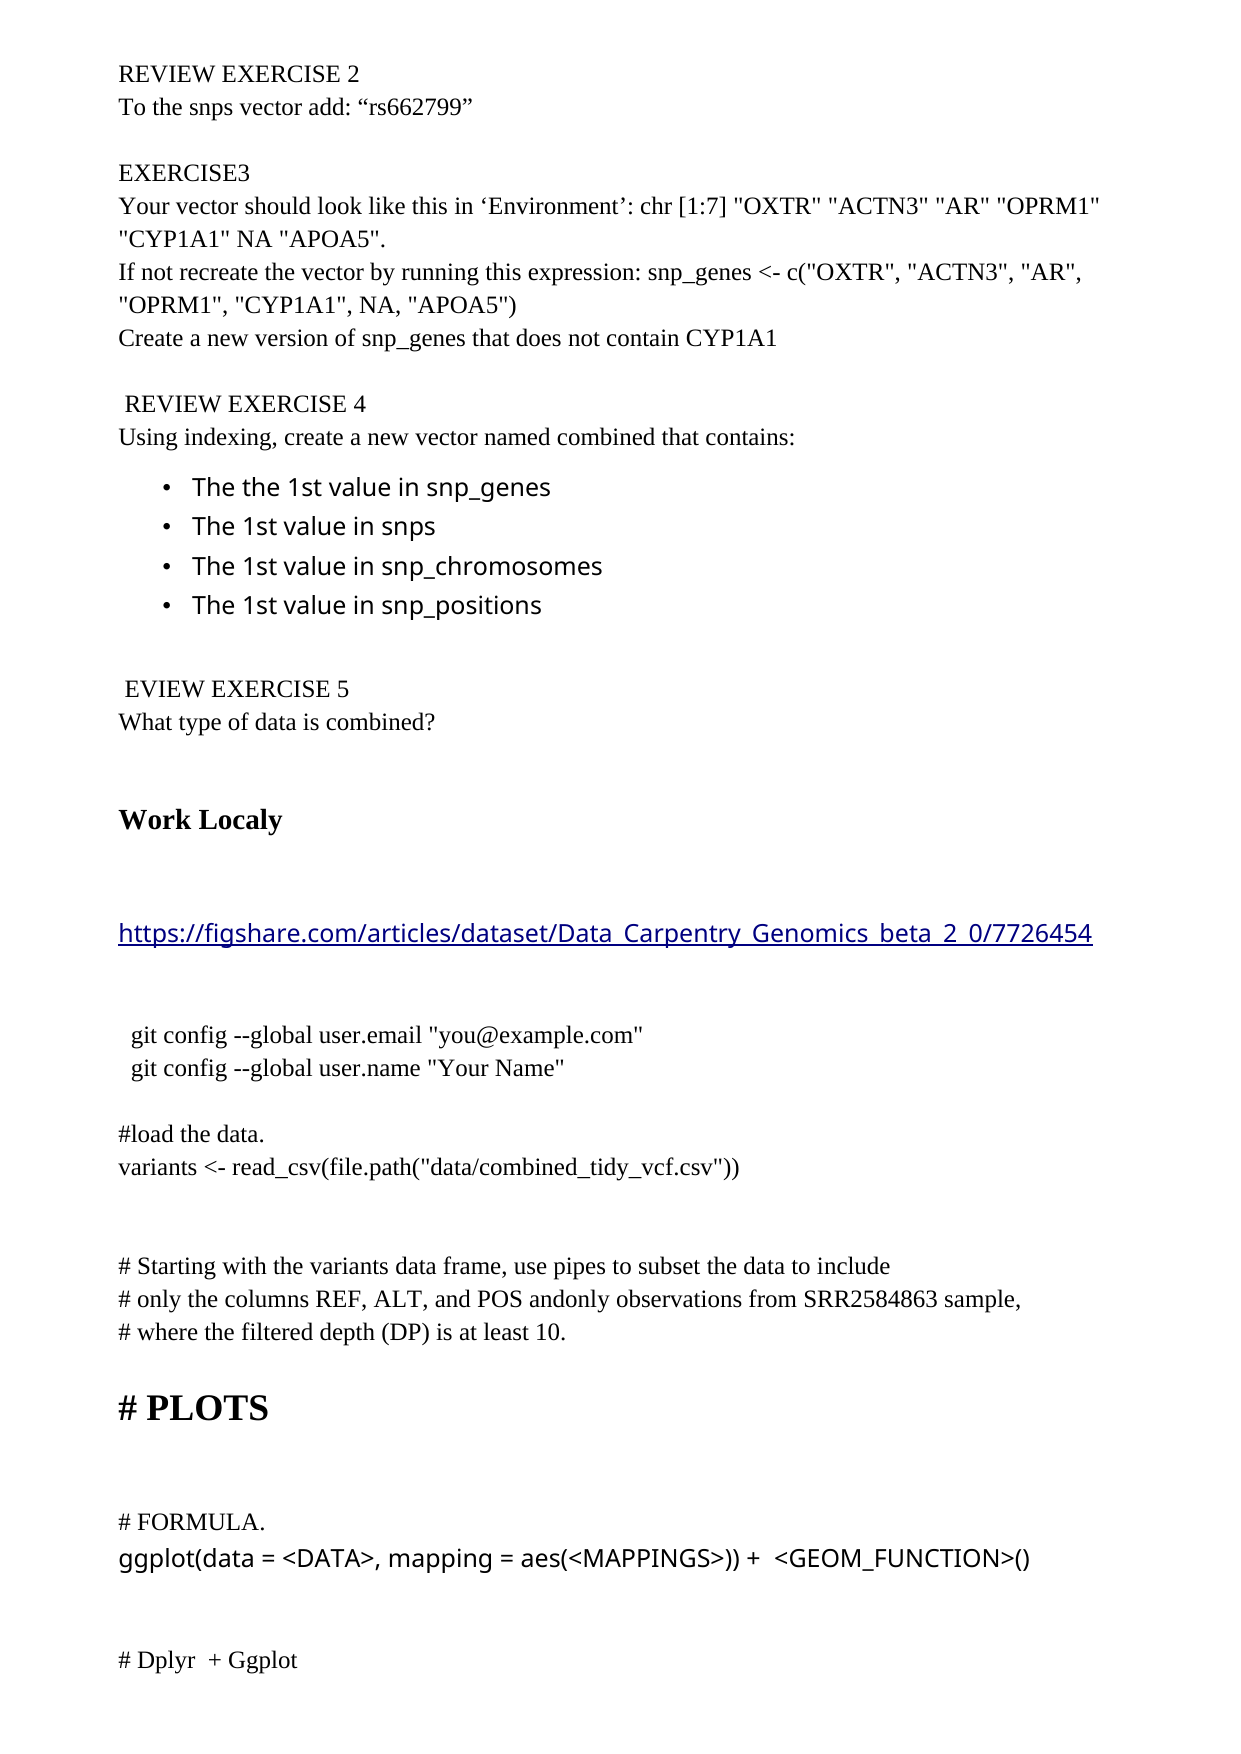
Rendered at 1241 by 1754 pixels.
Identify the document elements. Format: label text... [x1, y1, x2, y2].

text # FORMULA. ggplot(data = <DATA>, mapping = aes(<MAPPINGS>)) + <GEOM_FUNCTION>() # Dplyr + Ggplot [118, 1441, 1181, 1674]
list The 1st value in snp_chromosomes [162, 548, 1181, 582]
subtitle Work Localy [118, 802, 1181, 836]
subtitle # PLOTS [118, 1385, 1181, 1428]
list The the 1st value in snp_genes [162, 470, 1181, 504]
text EVIEW EXERCISE 5 What type of data is combined? [118, 641, 1181, 769]
list The 1st value in snps [162, 509, 1181, 543]
text https://figshare.com/articles/dataset/Data_Carpentry_Genomics_beta_2_0/7726454 git config --global user.email "you@example.com" git config --global user.name "Your Name" #load the data. variants <- read_csv(file.path("data/combined_tidy_vcf.csv")) # Starting with the variants data frame, use pipes to subset the data to include # only the columns REF, ALT, and POS andonly observations from SRR2584863 sample, # where the filtered depth (DP) is at least 10. [118, 848, 1181, 1346]
text REVIEW EXERCISE 2 To the snps vector add: “rs662799” EXERCISE3 Your vector should look like this in ‘Environment’: chr [1:7] "OXTR" "ACTN3" "AR" "OPRM1" "CYP1A1" NA "APOA5". If not recreate the vector by running this expression: snp_genes <- c("OXTR", "ACTN3", "AR", "OPRM1", "CYP1A1", NA, "APOA5") Create a new version of snp_genes that does not contain CYP1A1 REVIEW EXERCISE 4 Using indexing, create a new vector named combined that contains: [118, 59, 1181, 451]
list The 1st value in snp_positions [162, 587, 1181, 621]
